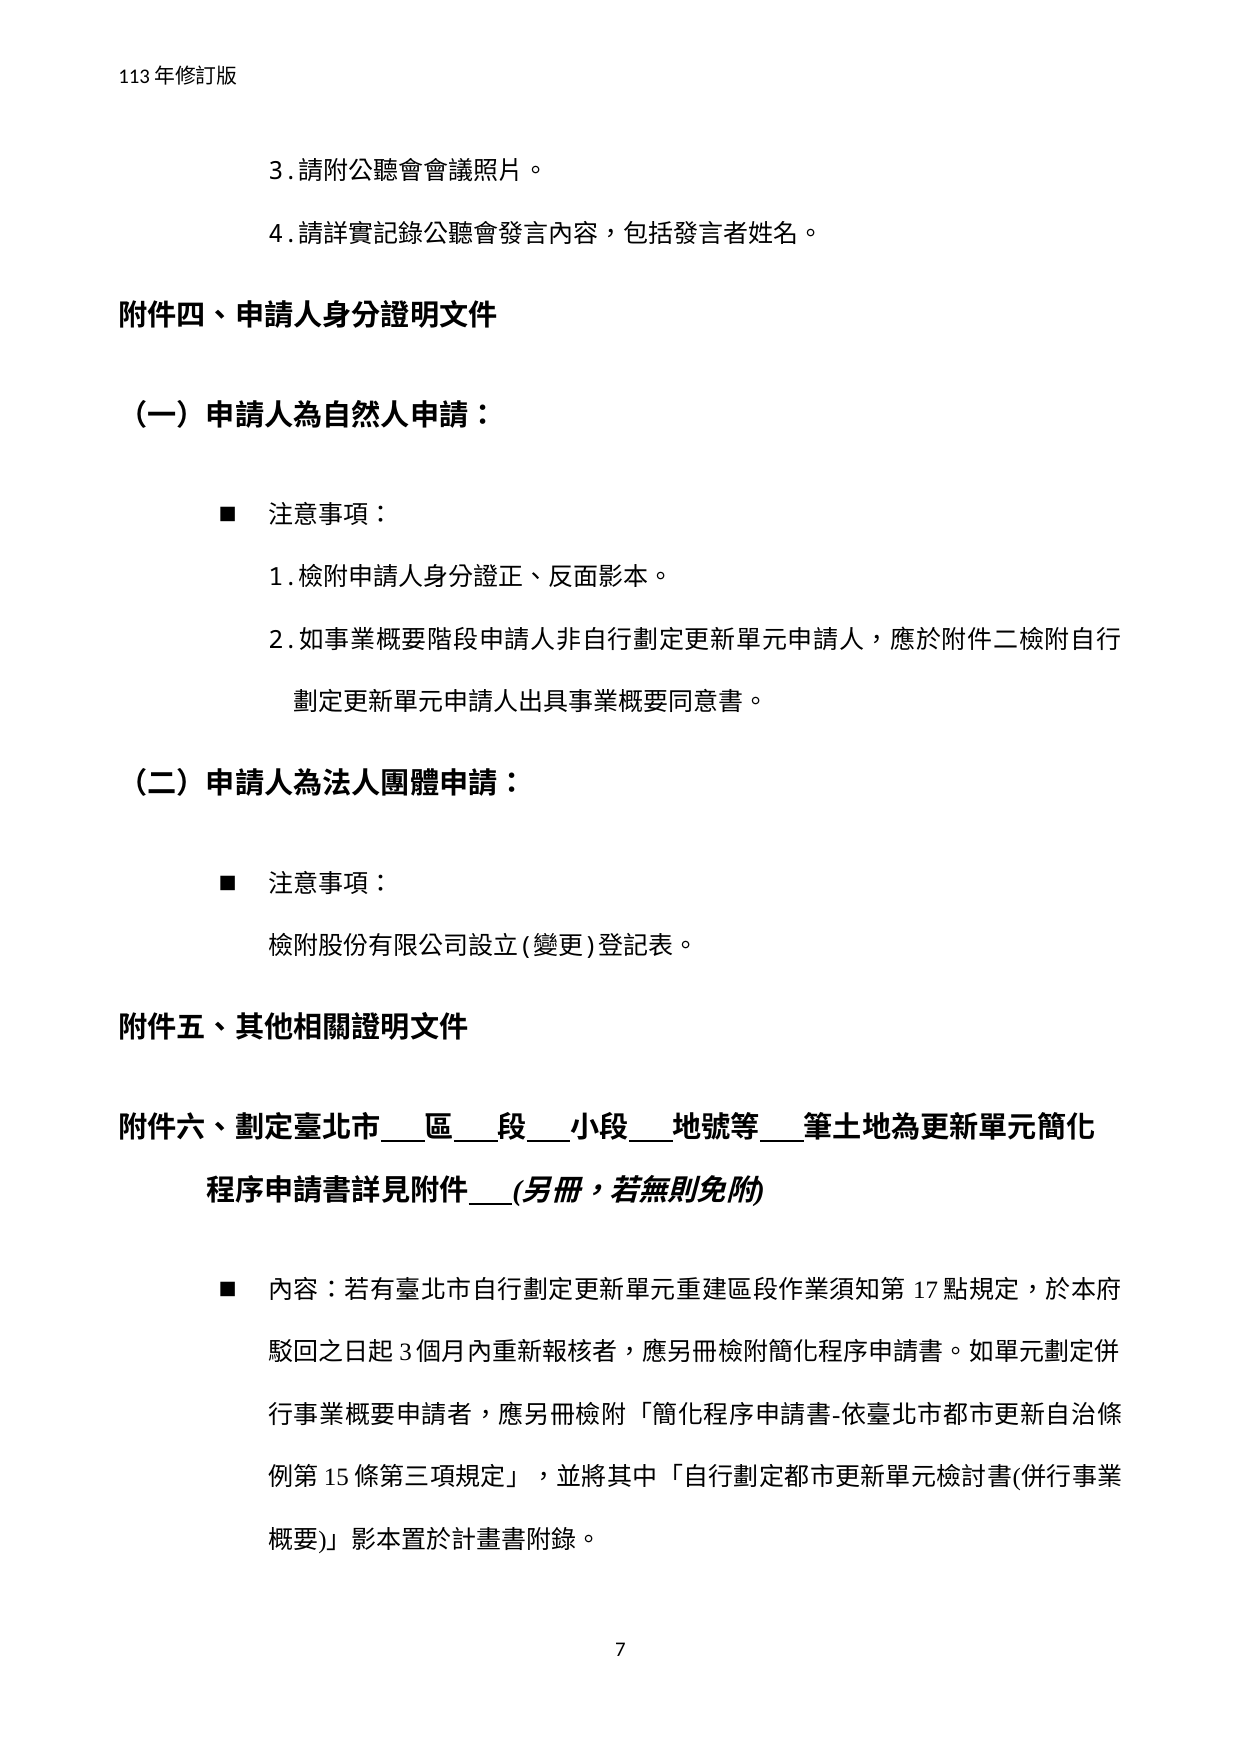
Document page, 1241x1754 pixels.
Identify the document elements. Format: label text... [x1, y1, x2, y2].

subtitle 附件四、申請人身分證明文件 [118, 271, 1122, 333]
text 1.檢附申請人身分證正、反面影本。 [268, 533, 1122, 596]
text （二）申請人為法人團體申請： [118, 739, 1122, 802]
list 內容：若有臺北市自行劃定更新單元重建區段作業須知第17點規定，於本府駁回之日起3個月內重新報核者，應另冊檢附簡化程序申請書。如單元劃定併行事業概要申請者，應另冊檢附「簡化程序申請書-依臺北市都市更新自治條例第15條第三項規定」，並將其中「自行劃定都市更新單元檢討書(併行事業概要)」影本置於計畫書附錄。 [218, 1246, 1122, 1558]
text 檢附股份有限公司設立(變更)登記表。 [268, 902, 1122, 964]
list 注意事項： [218, 471, 1122, 533]
text 附件六、劃定臺北市 區 段 小段 地號等 筆土地為更新單元簡化程序申請書詳見附件 (另冊，若無則免附) [118, 1083, 1122, 1208]
text 2.如事業概要階段申請人非自行劃定更新單元申請人，應於附件二檢附自行劃定更新單元申請人出具事業概要同意書。 [268, 596, 1122, 721]
text 4.請詳實記錄公聽會發言內容，包括發言者姓名。 [268, 189, 1122, 252]
text （一）申請人為自然人申請： [118, 371, 1122, 433]
list 注意事項： [218, 839, 1122, 902]
subtitle 附件五、其他相關證明文件 [118, 983, 1122, 1046]
text 3.請附公聽會會議照片。 [268, 127, 1122, 189]
